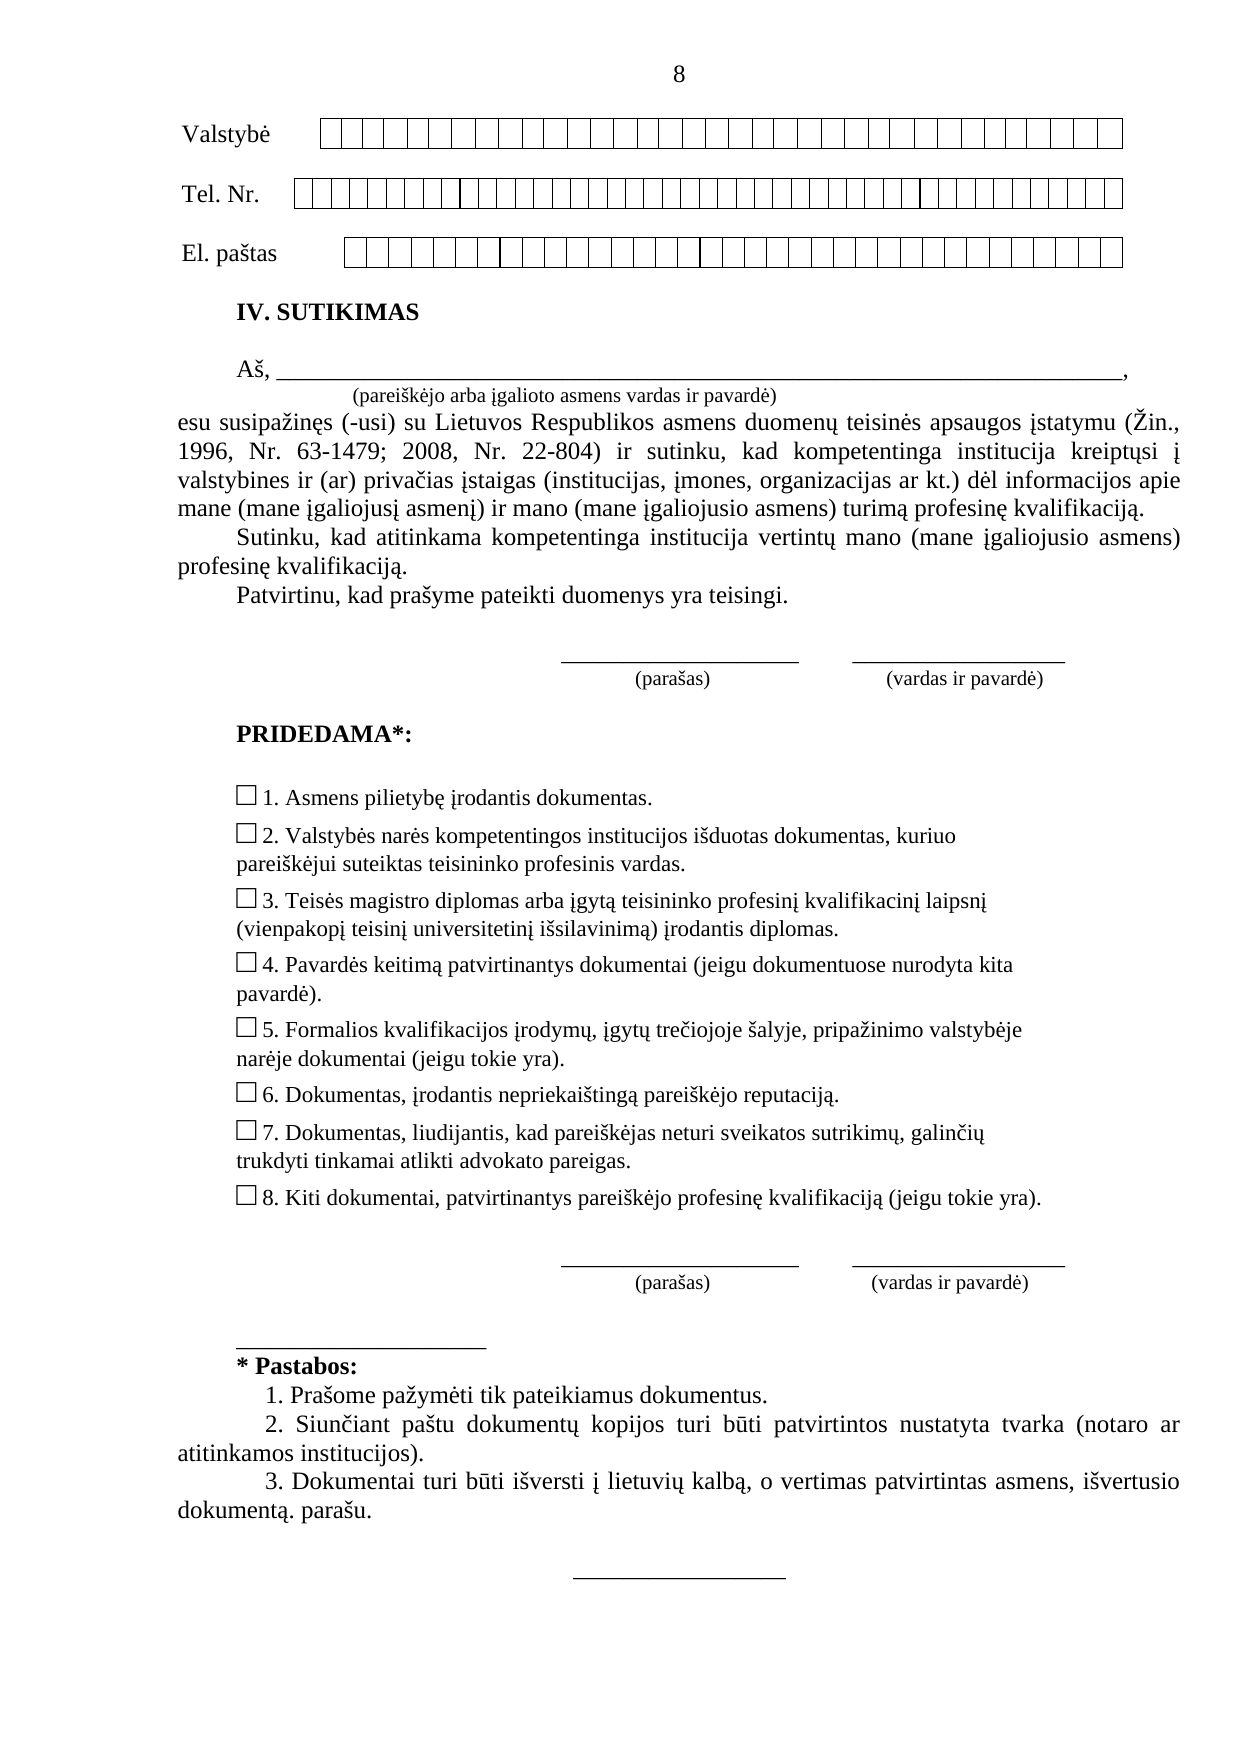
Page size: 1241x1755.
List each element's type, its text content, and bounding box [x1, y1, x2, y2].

table_cell [638, 119, 658, 148]
table_header [994, 179, 1012, 207]
table_cell [452, 119, 475, 148]
table_cell [614, 119, 637, 148]
table_header [663, 179, 680, 207]
text (parašas) (vardas ir pavardė) [177, 1270, 1181, 1294]
table_header [1068, 179, 1085, 207]
table_cell Valstybė [177, 118, 320, 148]
text 3. Dokumentai turi būti išversti į lietuvių kalbą, o vertimas patvirtintas asmens, išvertusio dokumentą. parašu. [177, 1466, 1181, 1524]
table_cell [869, 119, 889, 148]
text _________________ [177, 1553, 1181, 1581]
table_header [479, 179, 496, 207]
table_header [939, 179, 956, 207]
table_header [571, 179, 588, 207]
table_cell [1027, 119, 1050, 148]
table_header [834, 238, 855, 267]
table_header [921, 179, 938, 207]
text □ 5. Formalios kvalifikacijos įrodymų, įgytų trečiojoje šalyje, pripažinimo valstybėje [177, 1006, 1181, 1044]
table_cell [177, 208, 1122, 237]
table_cell [321, 119, 341, 148]
text □ 4. Pavardės keitimą patvirtinantys dokumentai (jeigu dokumentuose nurodyta kita [177, 942, 1181, 980]
table_header [1031, 179, 1048, 207]
table_header [745, 238, 766, 267]
text PRIDEDAMA*: [177, 719, 1181, 747]
table_header [634, 238, 655, 267]
table_cell [822, 119, 844, 148]
table_header [589, 238, 611, 267]
table_header [967, 238, 989, 267]
table_header [681, 179, 699, 207]
table_header [878, 238, 900, 267]
text 2. Siunčiant paštu dokumentų kopijos turi būti patvirtintos nustatyta tvarka (notaro ar atitinkamos institucijos). [177, 1409, 1181, 1466]
table_header [497, 179, 515, 207]
table_header [516, 179, 533, 207]
table_header [678, 238, 699, 267]
table_header [412, 238, 433, 267]
table_header [523, 238, 544, 267]
text □ 7. Dokumentas, liudijantis, kad pareiškėjas neturi sveikatos sutrikimų, galinčių [177, 1109, 1181, 1148]
text ___________________ _________________ [177, 1241, 1181, 1270]
table_cell [523, 119, 543, 148]
table_header [723, 238, 744, 267]
table_header [461, 179, 478, 207]
table_header [884, 179, 901, 207]
text □ 3. Teisės magistro diplomas arba įgytą teisininko profesinį kvalifikacinį laipsnį [177, 877, 1181, 915]
table_header [1101, 238, 1122, 267]
table_header [718, 179, 736, 207]
table_cell [938, 119, 961, 148]
table_header [553, 179, 570, 207]
text * Pastabos: [177, 1351, 1181, 1380]
table_cell [342, 119, 362, 148]
text (parašas) (vardas ir pavardė) [177, 666, 1181, 690]
text 1. Prašome pažymėti tik pateikiamus dokumentus. [177, 1380, 1181, 1409]
table_header [442, 179, 459, 207]
table_cell [683, 119, 705, 148]
text □ 8. Kiti dokumentai, patvirtinantys pareiškėjo profesinę kvalifikaciją (jeigu tokie yra). [177, 1174, 1181, 1212]
text (pareiškėjo arba įgalioto asmens vardas ir pavardė) [177, 383, 1181, 407]
table_cell [845, 119, 868, 148]
text Aš, , [177, 354, 1181, 383]
table_header [1105, 179, 1122, 207]
table_header [478, 238, 499, 267]
table_header [1012, 238, 1033, 267]
table_cell [384, 119, 407, 148]
table_cell [408, 119, 428, 148]
table_header [612, 238, 633, 267]
table_cell [499, 119, 522, 148]
table_header [368, 179, 386, 207]
text □ 2. Valstybės narės kompetentingos institucijos išduotas dokumentas, kuriuo [177, 812, 1181, 851]
table_header [1079, 238, 1100, 267]
table_header [350, 179, 367, 207]
table_header [626, 179, 643, 207]
table_header [789, 238, 811, 267]
table_header [945, 238, 966, 267]
table_header [829, 179, 846, 207]
table_cell [659, 119, 682, 148]
table_header [901, 238, 922, 267]
text □ 6. Dokumentas, įrodantis nepriekaištingą pareiškėjo reputaciją. [177, 1071, 1181, 1109]
table_header [345, 238, 366, 267]
text trukdyti tinkamai atlikti advokato pareigas. [177, 1148, 1181, 1174]
text □ 1. Asmens pilietybę įrodantis dokumentas. [177, 774, 1181, 812]
table_header [545, 238, 566, 267]
table_header [608, 179, 625, 207]
table_header [700, 179, 717, 207]
table_header [501, 238, 522, 267]
table_cell [1006, 119, 1026, 148]
table_cell [363, 119, 383, 148]
text Sutinku, kad atitinkama kompetentinga institucija vertintų mano (mane įgaliojusio asmens) profesinę kvalifikaciją. [177, 522, 1181, 580]
table_header [534, 179, 552, 207]
text IV. SUTIKIMAS [177, 297, 1181, 326]
table_header [1056, 238, 1078, 267]
table_header [990, 238, 1011, 267]
table_header [389, 238, 411, 267]
table_header [923, 238, 944, 267]
table_header [405, 179, 423, 207]
text Patvirtinu, kad prašyme pateikti duomenys yra teisingi. [177, 580, 1181, 608]
table_cell [962, 119, 984, 148]
text pavardė). [177, 980, 1181, 1006]
table_header [847, 179, 864, 207]
table_cell [729, 119, 752, 148]
table_cell [753, 119, 773, 148]
table_cell [476, 119, 498, 148]
table_cell [1098, 119, 1122, 148]
table_cell [1074, 119, 1097, 148]
table_cell [1051, 119, 1073, 148]
table_cell [890, 119, 914, 148]
table_cell [544, 119, 567, 148]
table_header [792, 179, 809, 207]
table_header [810, 179, 828, 207]
table_header [424, 179, 441, 207]
table_header [737, 179, 754, 207]
table_header [701, 238, 722, 267]
table_header El. paštas [177, 237, 344, 267]
table_header [313, 179, 331, 207]
table_header [1049, 179, 1067, 207]
table_cell [915, 119, 937, 148]
table_header [773, 179, 791, 207]
table_header Tel. Nr. [177, 178, 294, 207]
table_header [434, 238, 455, 267]
table_header [387, 179, 404, 207]
text narėje dokumentai (jeigu tokie yra). [177, 1044, 1181, 1071]
table_header [856, 238, 877, 267]
table_header [295, 179, 312, 207]
table_header [976, 179, 993, 207]
table_header [567, 238, 588, 267]
text pareiškėjui suteiktas teisininko profesinis vardas. [177, 851, 1181, 877]
table_cell [591, 119, 613, 148]
table_header [1034, 238, 1055, 267]
table_header [767, 238, 788, 267]
table_cell [798, 119, 821, 148]
text esu susipažinęs (-usi) su Lietuvos Respublikos asmens duomenų teisinės apsaugos įstatymu (Žin., 1996, Nr. 63-1479; 2008, Nr. 22-804) ir sutinku, kad kompetentinga institucija kreiptųsi į valstybines ir (ar) privačias įstaigas (institucijas, įmones, organizacijas ar kt.) dėl informacijos apie mane (mane įgaliojusį asmenį) ir mano (mane įgaliojusio asmens) turimą profesinę kvalifikaciją. [177, 407, 1181, 522]
table_header [456, 238, 477, 267]
table_cell [429, 119, 451, 148]
table_cell [985, 119, 1005, 148]
table_header [332, 179, 349, 207]
text ___________________ _________________ [177, 637, 1181, 666]
table_header [755, 179, 772, 207]
table_header [589, 179, 607, 207]
text (vienpakopį teisinį universitetinį išsilavinimą) įrodantis diplomas. [177, 915, 1181, 942]
table_header [367, 238, 388, 267]
table_header [644, 179, 662, 207]
table_header [865, 179, 883, 207]
table_cell [568, 119, 590, 148]
table_header [957, 179, 975, 207]
text ____________________ [177, 1323, 1181, 1351]
table_cell [177, 148, 1122, 178]
table_header [656, 238, 677, 267]
table_header [1013, 179, 1030, 207]
table_cell [706, 119, 728, 148]
table_header [1086, 179, 1104, 207]
table_cell [774, 119, 797, 148]
table_header [812, 238, 833, 267]
table_header [902, 179, 919, 207]
